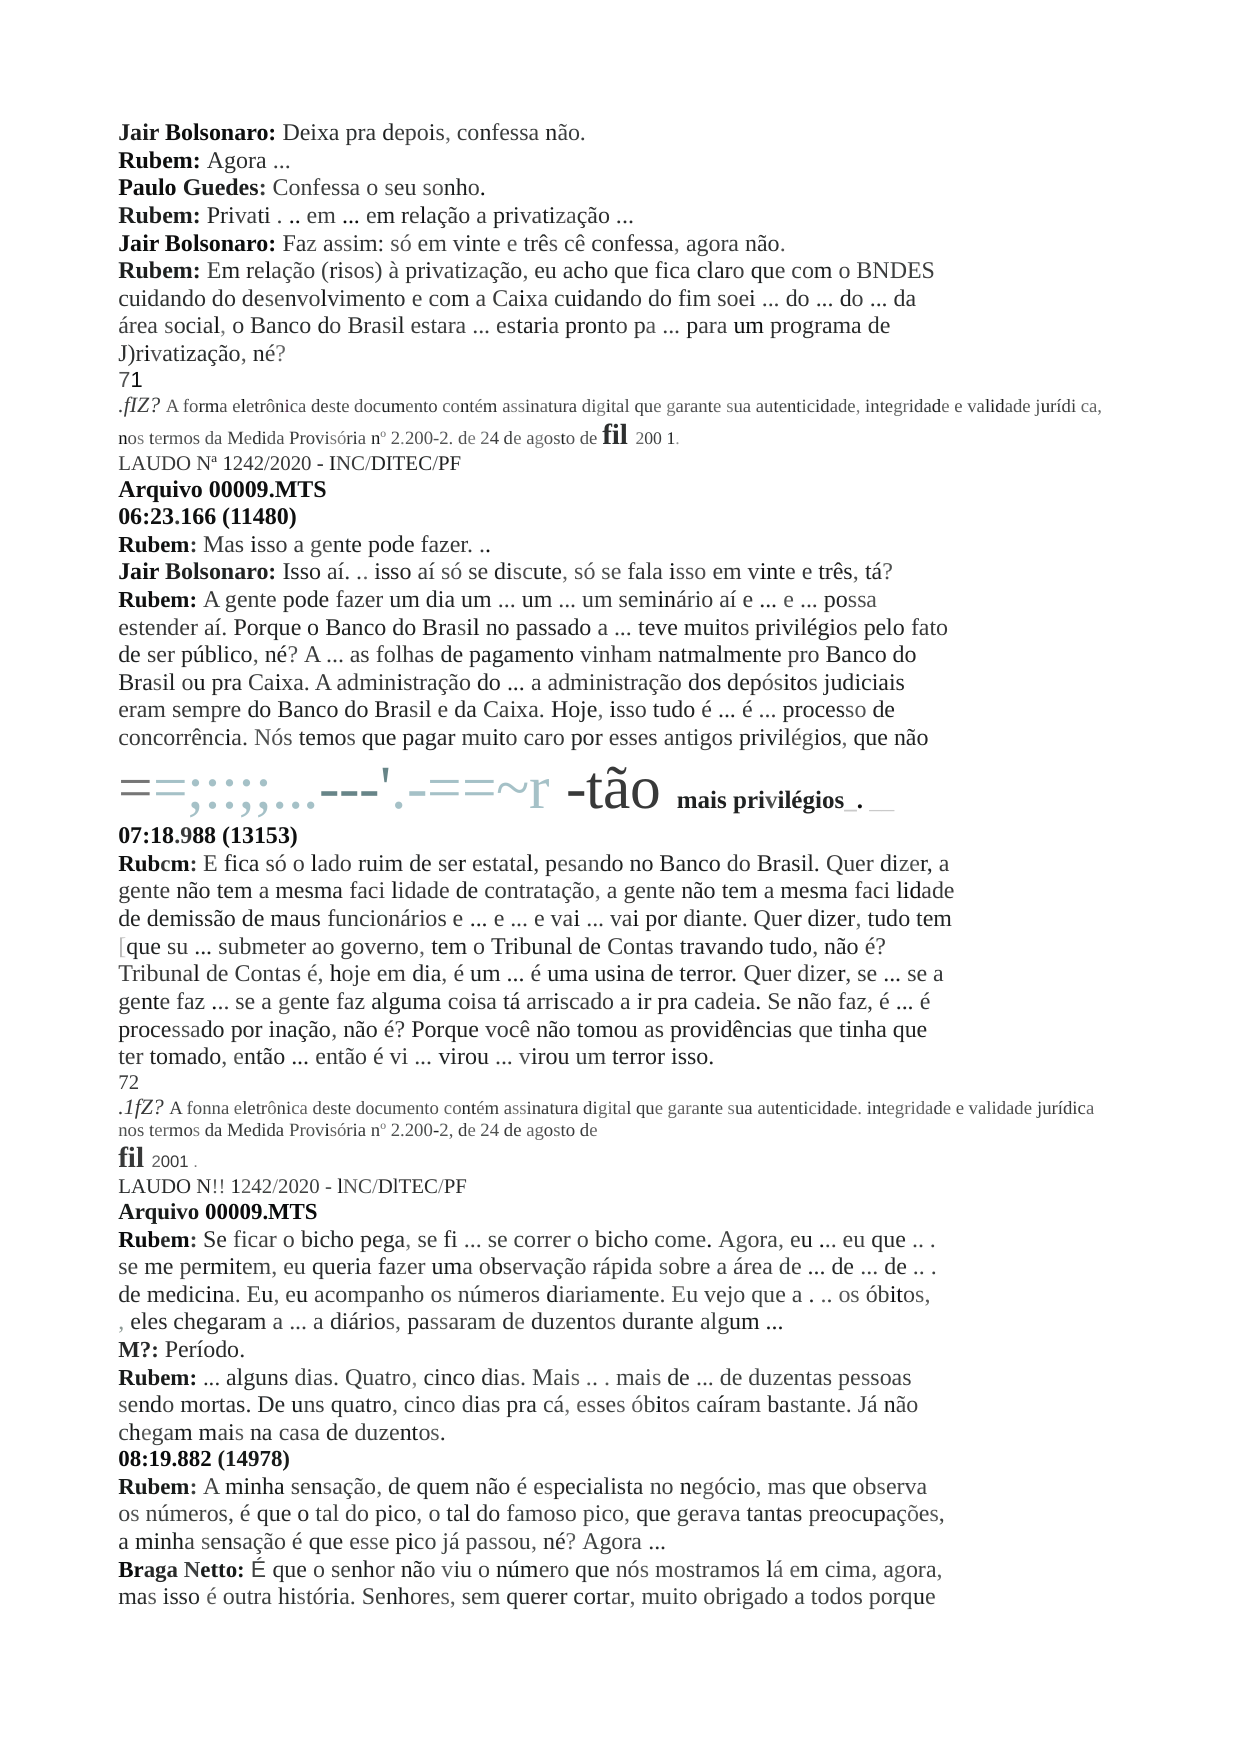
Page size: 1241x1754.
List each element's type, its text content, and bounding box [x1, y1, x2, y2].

text mas isso é outra história. Senhores, sem querer cortar, muito obrigado a todos porque [118, 1582, 1122, 1610]
text gente não tem a mesma faci lidade de contratação, a gente não tem a mesma faci lidade [118, 877, 1122, 904]
text Tribunal de Contas é, hoje em dia, é um ... é uma usina de terror. Quer dizer, se ... se a [118, 959, 1122, 987]
text eram sempre do Banco do Brasil e da Caixa. Hoje, isso tudo é ... é ... processo de [118, 695, 1122, 723]
text .fIZ? A forma eletrônica deste documento contém assinatura digital que garante sua autenticidade, integridade e validade jurídi ca, nos termos da Medida Provisória nº 2.200-2. de 24 de agosto de fil 200 1. [118, 392, 1122, 451]
text Rubem: Se ficar o bicho pega, se fi ... se correr o bicho come. Agora, eu ... eu que .. . [118, 1224, 1122, 1252]
text Rubem: A minha sensação, de quem não é especialista no negócio, mas que observa [118, 1472, 1122, 1499]
text área social, o Banco do Brasil estara ... estaria pronto pa ... para um programa de [118, 311, 1122, 339]
text Rubcm: E fica só o lado ruim de ser estatal, pesando no Banco do Brasil. Quer dizer, a [118, 849, 1122, 877]
text Jair Bolsonaro: Faz assim: só em vinte e três cê confessa, agora não. [118, 228, 1122, 256]
text LAUDO N!! 1242/2020 - lNC/DlTEC/PF [118, 1174, 1122, 1198]
text 06:23.166 (11480) [118, 502, 1122, 530]
text concorrência. Nós temos que pagar muito caro por esses antigos privilégios, que não ==;::;;...---'.-==~r -tão mais privilégios_. __ [118, 723, 1122, 821]
text os números, é que o tal do pico, o tal do famoso pico, que gerava tantas preocupações, [118, 1499, 1122, 1527]
text 07:18.988 (13153) [118, 821, 1122, 849]
text LAUDO Nª 1242/2020 - INC/DITEC/PF [118, 451, 1122, 474]
text de medicina. Eu, eu acompanho os números diariamente. Eu vejo que a . .. os óbitos, [118, 1280, 1122, 1307]
text Jair Bolsonaro: Deixa pra depois, confessa não. [118, 118, 1122, 146]
text M?: Período. [118, 1335, 1122, 1363]
text a minha sensação é que esse pico já passou, né? Agora ... [118, 1527, 1122, 1554]
text Arquivo 00009.MTS [118, 474, 1122, 502]
text estender aí. Porque o Banco do Brasil no passado a ... teve muitos privilégios pelo fato [118, 613, 1122, 640]
text Rubem: Privati . .. em ... em relação a privatização ... [118, 201, 1122, 228]
text J)rivatização, né? [118, 339, 1122, 367]
text sendo mortas. De uns quatro, cinco dias pra cá, esses óbitos caíram bastante. Já não [118, 1390, 1122, 1418]
text 08:19.882 (14978) [118, 1445, 1122, 1472]
text se me permitem, eu queria fazer uma observação rápida sobre a área de ... de ... de .. . [118, 1252, 1122, 1280]
text Braga Netto: É que o senhor não viu o número que nós mostramos lá em cima, agora, [118, 1554, 1122, 1582]
text , eles chegaram a ... a diários, passaram de duzentos durante algum ... [118, 1307, 1122, 1335]
text Rubem: Agora ... [118, 146, 1122, 173]
text Rubem: Em relação (risos) à privatização, eu acho que fica claro que com o BNDES [118, 256, 1122, 284]
text chegam mais na casa de duzentos. [118, 1418, 1122, 1445]
text Arquivo 00009.MTS [118, 1198, 1122, 1224]
text processado por inação, não é? Porque você não tomou as providências que tinha que [118, 1014, 1122, 1042]
text [que su ... submeter ao governo, tem o Tribunal de Contas travando tudo, não é? [118, 932, 1122, 959]
text 72 [118, 1070, 1122, 1094]
text gente faz ... se a gente faz alguma coisa tá arriscado a ir pra cadeia. Se não faz, é ... é [118, 987, 1122, 1014]
text cuidando do desenvolvimento e com a Caixa cuidando do fim soei ... do ... do ... da [118, 284, 1122, 311]
text Brasil ou pra Caixa. A administração do ... a administração dos depósitos judiciais [118, 668, 1122, 695]
text Jair Bolsonaro: Isso aí. .. isso aí só se discute, só se fala isso em vinte e três, tá? [118, 557, 1122, 585]
text Paulo Guedes: Confessa o seu sonho. [118, 173, 1122, 201]
text de demissão de maus funcionários e ... e ... e vai ... vai por diante. Quer dizer, tudo tem [118, 904, 1122, 932]
text Rubem: ... alguns dias. Quatro, cinco dias. Mais .. . mais de ... de duzentas pessoas [118, 1363, 1122, 1390]
text 71 [118, 367, 1122, 392]
text Rubem: A gente pode fazer um dia um ... um ... um seminário aí e ... e ... possa [118, 585, 1122, 613]
text de ser público, né? A ... as folhas de pagamento vinham natmalmente pro Banco do [118, 640, 1122, 668]
text Rubem: Mas isso a gente pode fazer. .. [118, 530, 1122, 557]
text ter tomado, então ... então é vi ... virou ... virou um terror isso. [118, 1042, 1122, 1070]
text .1fZ? A fonna eletrônica deste documento contém assinatura digital que garante sua autenticidade. integridade e validade jurídica nos termos da Medida Provisória nº 2.200-2, de 24 de agosto de [118, 1094, 1122, 1141]
text fil 2001 . [118, 1141, 1122, 1174]
